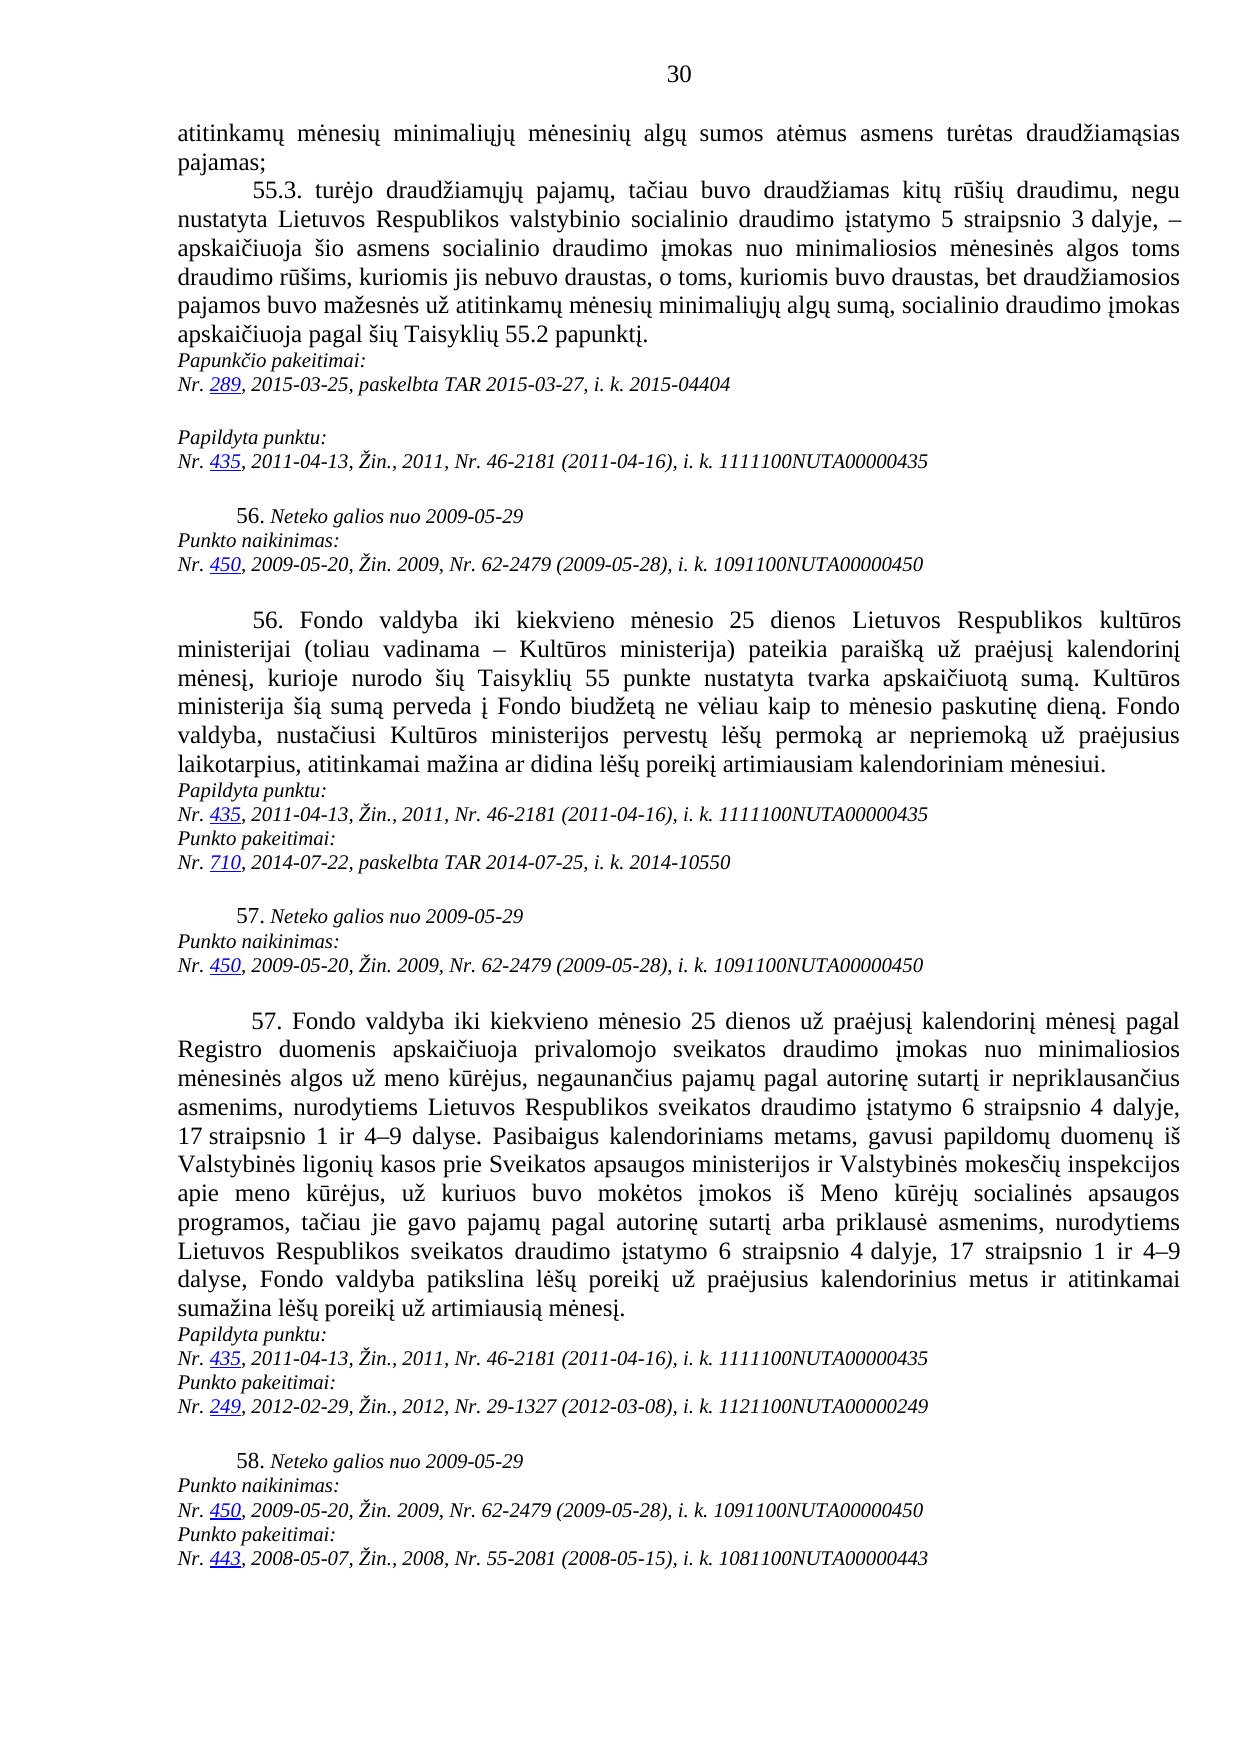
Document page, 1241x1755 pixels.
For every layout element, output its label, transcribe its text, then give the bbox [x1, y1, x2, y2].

text Papildyta punktu: [177, 1322, 1181, 1346]
text Nr. 249, 2012-02-29, Žin., 2012, Nr. 29-1327 (2012-03-08), i. k. 1121100NUTA00000249 [177, 1394, 1181, 1418]
text 58. Neteko galios nuo 2009-05-29 [177, 1447, 1181, 1473]
text Nr. 435, 2011-04-13, Žin., 2011, Nr. 46-2181 (2011-04-16), i. k. 1111100NUTA00000435 [177, 802, 1181, 826]
text Punkto pakeitimai: [177, 1522, 1181, 1546]
text Nr. 450, 2009-05-20, Žin. 2009, Nr. 62-2479 (2009-05-28), i. k. 1091100NUTA00000450 [177, 1497, 1181, 1522]
text 57. Fondo valdyba iki kiekvieno mėnesio 25 dienos už praėjusį kalendorinį mėnesį pagal Registro duomenis apskaičiuoja privalomojo sveikatos draudimo įmokas nuo minimaliosios mėnesinės algos už meno kūrėjus, negaunančius pajamų pagal autorinę sutartį ir nepriklausančius asmenims, nurodytiems Lietuvos Respublikos sveikatos draudimo įstatymo 6 straipsnio 4 dalyje, 17 straipsnio 1 ir 4–9 dalyse. Pasibaigus kalendoriniams metams, gavusi papildomų duomenų iš Valstybinės ligonių kasos prie Sveikatos apsaugos ministerijos ir Valstybinės mokesčių inspekcijos apie meno kūrėjus, už kuriuos buvo mokėtos įmokos iš Meno kūrėjų socialinės apsaugos programos, tačiau jie gavo pajamų pagal autorinę sutartį arba priklausė asmenims, nurodytiems Lietuvos Respublikos sveikatos draudimo įstatymo 6 straipsnio 4 dalyje, 17 straipsnio 1 ir 4–9 dalyse, Fondo valdyba patikslina lėšų poreikį už praėjusius kalendorinius metus ir atitinkamai sumažina lėšų poreikį už artimiausią mėnesį. [177, 1006, 1181, 1322]
text 55.3. turėjo draudžiamųjų pajamų, tačiau buvo draudžiamas kitų rūšių draudimu, negu nustatyta Lietuvos Respublikos valstybinio socialinio draudimo įstatymo 5 straipsnio 3 dalyje, – apskaičiuoja šio asmens socialinio draudimo įmokas nuo minimaliosios mėnesinės algos toms draudimo rūšims, kuriomis jis nebuvo draustas, o toms, kuriomis buvo draustas, bet draudžiamosios pajamos buvo mažesnės už atitinkamų mėnesių minimaliųjų algų sumą, socialinio draudimo įmokas apskaičiuoja pagal šių Taisyklių 55.2 papunktį. [177, 176, 1181, 348]
text Papunkčio pakeitimai: [177, 348, 1181, 372]
text Papildyta punktu: [177, 425, 1181, 449]
text Nr. 435, 2011-04-13, Žin., 2011, Nr. 46-2181 (2011-04-16), i. k. 1111100NUTA00000435 [177, 1346, 1181, 1370]
text Punkto pakeitimai: [177, 826, 1181, 850]
text Punkto naikinimas: [177, 1473, 1181, 1497]
text Nr. 289, 2015-03-25, paskelbta TAR 2015-03-27, i. k. 2015-04404 [177, 372, 1181, 396]
text atitinkamų mėnesių minimaliųjų mėnesinių algų sumos atėmus asmens turėtas draudžiamąsias pajamas; [177, 118, 1181, 176]
text Punkto pakeitimai: [177, 1370, 1181, 1394]
text Punkto naikinimas: [177, 528, 1181, 552]
text Nr. 435, 2011-04-13, Žin., 2011, Nr. 46-2181 (2011-04-16), i. k. 1111100NUTA00000435 [177, 449, 1181, 473]
text Papildyta punktu: [177, 778, 1181, 802]
text 56. Neteko galios nuo 2009-05-29 [177, 502, 1181, 528]
text Nr. 443, 2008-05-07, Žin., 2008, Nr. 55-2081 (2008-05-15), i. k. 1081100NUTA00000443 [177, 1546, 1181, 1570]
text Nr. 710, 2014-07-22, paskelbta TAR 2014-07-25, i. k. 2014-10550 [177, 850, 1181, 874]
text Nr. 450, 2009-05-20, Žin. 2009, Nr. 62-2479 (2009-05-28), i. k. 1091100NUTA00000450 [177, 552, 1181, 576]
text 56. Fondo valdyba iki kiekvieno mėnesio 25 dienos Lietuvos Respublikos kultūros ministerijai (toliau vadinama – Kultūros ministerija) pateikia paraišką už praėjusį kalendorinį mėnesį, kurioje nurodo šių Taisyklių 55 punkte nustatyta tvarka apskaičiuotą sumą. Kultūros ministerija šią sumą perveda į Fondo biudžetą ne vėliau kaip to mėnesio paskutinę dieną. Fondo valdyba, nustačiusi Kultūros ministerijos pervestų lėšų permoką ar nepriemoką už praėjusius laikotarpius, atitinkamai mažina ar didina lėšų poreikį artimiausiam kalendoriniam mėnesiui. [177, 605, 1181, 778]
text Punkto naikinimas: [177, 929, 1181, 953]
text Nr. 450, 2009-05-20, Žin. 2009, Nr. 62-2479 (2009-05-28), i. k. 1091100NUTA00000450 [177, 953, 1181, 977]
text 57. Neteko galios nuo 2009-05-29 [177, 903, 1181, 929]
